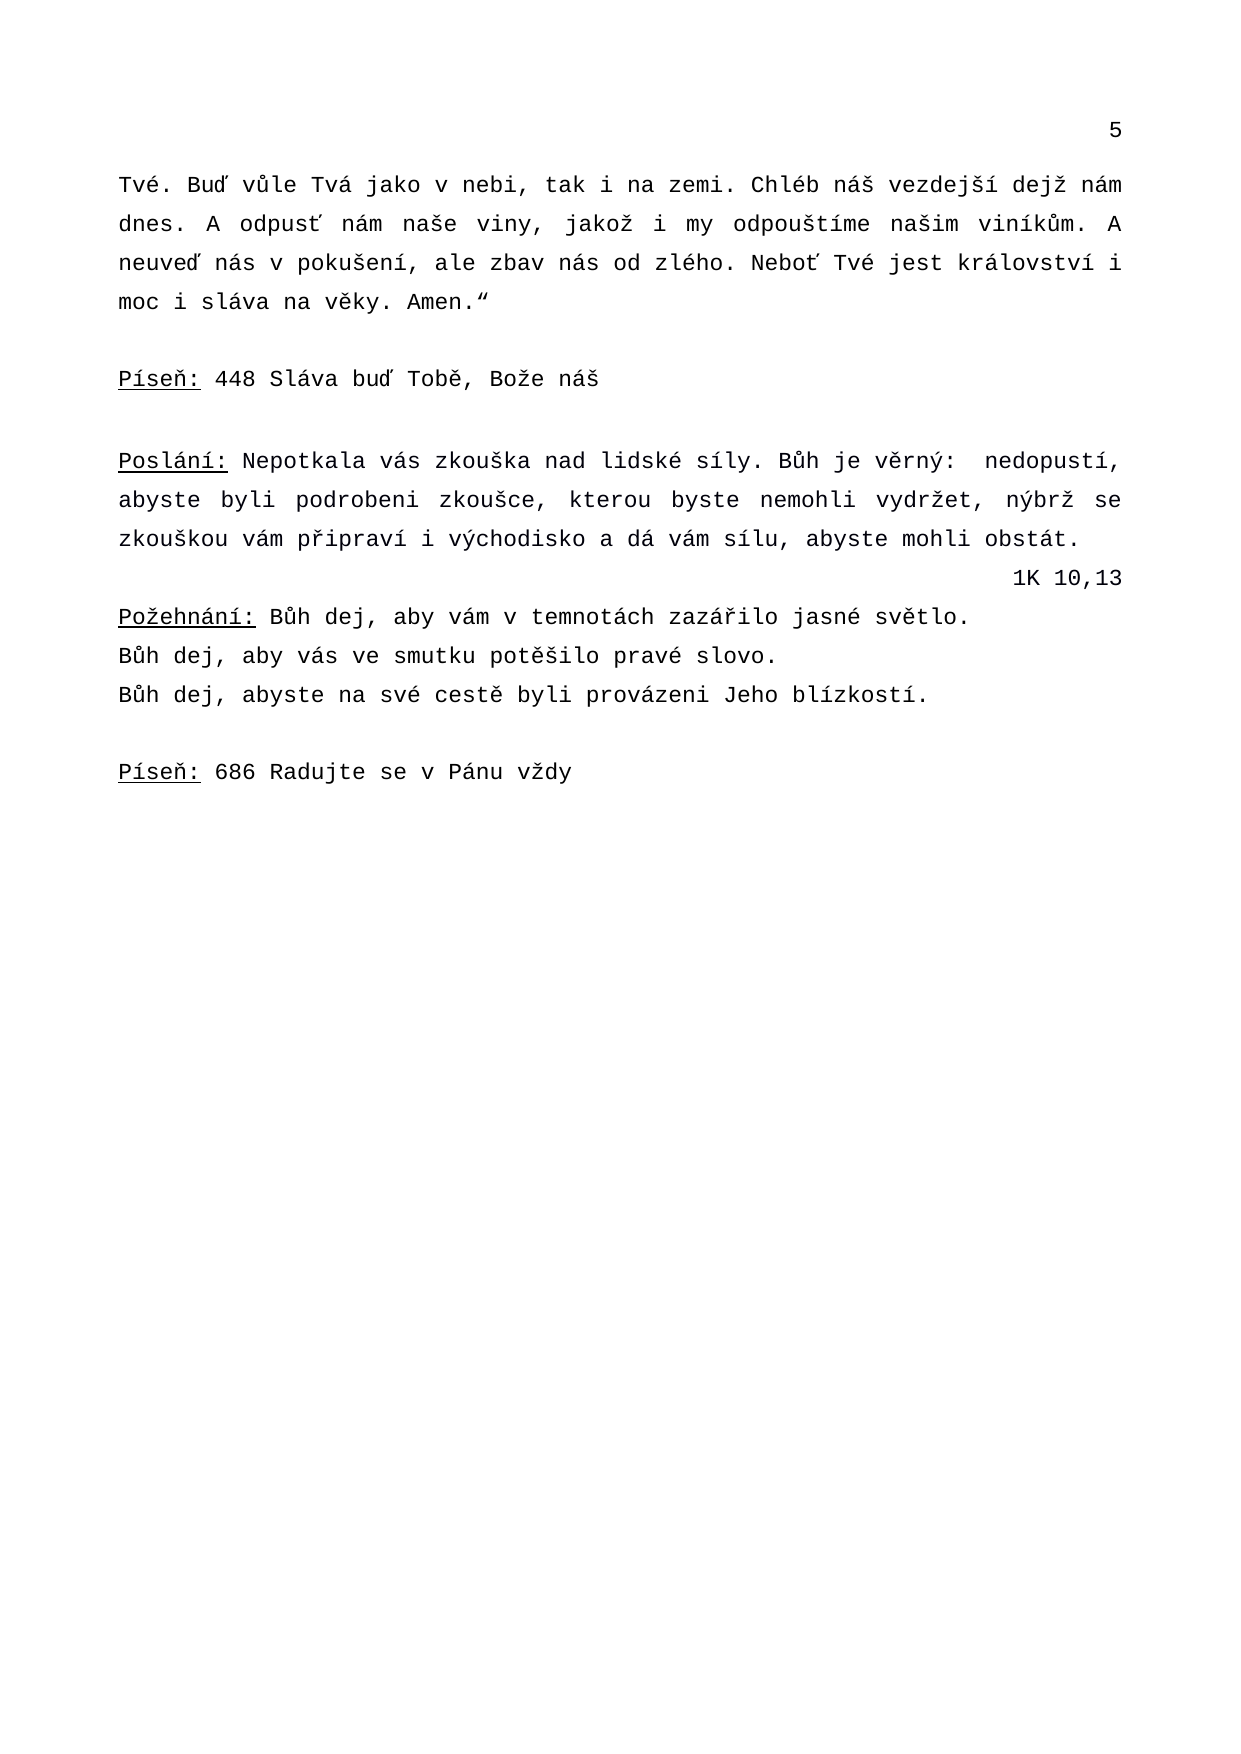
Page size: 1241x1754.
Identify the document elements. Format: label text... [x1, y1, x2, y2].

text Bůh dej, aby vás ve smutku potěšilo pravé slovo. [118, 644, 1122, 670]
text Bůh dej, abyste na své cestě byli provázeni Jeho blízkostí. [118, 683, 1122, 709]
text Píseň: 686 Radujte se v Pánu vždy [118, 761, 1122, 787]
text Poslání: Nepotkala vás zkouška nad lidské síly. Bůh je věrný: nedopustí, abyste byli podrobeni zkoušce, kterou byste nemohli vydržet, nýbrž se zkouškou vám připraví i východisko a dá vám sílu, abyste mohli obstát. [118, 450, 1122, 553]
text Požehnání: Bůh dej, aby vám v temnotách zazářilo jasné světlo. [118, 605, 1122, 631]
text 1K 10,13 [118, 566, 1122, 592]
text Píseň: 448 Sláva buď Tobě, Bože náš [118, 368, 1122, 394]
text Tvé. Buď vůle Tvá jako v nebi, tak i na zemi. Chléb náš vezdejší dejž nám dnes. A odpusť nám naše viny, jakož i my odpouštíme našim viníkům. A neuveď nás v pokušení, ale zbav nás od zlého. Neboť Tvé jest království i moc i sláva na věky. Amen.“ [118, 173, 1122, 316]
